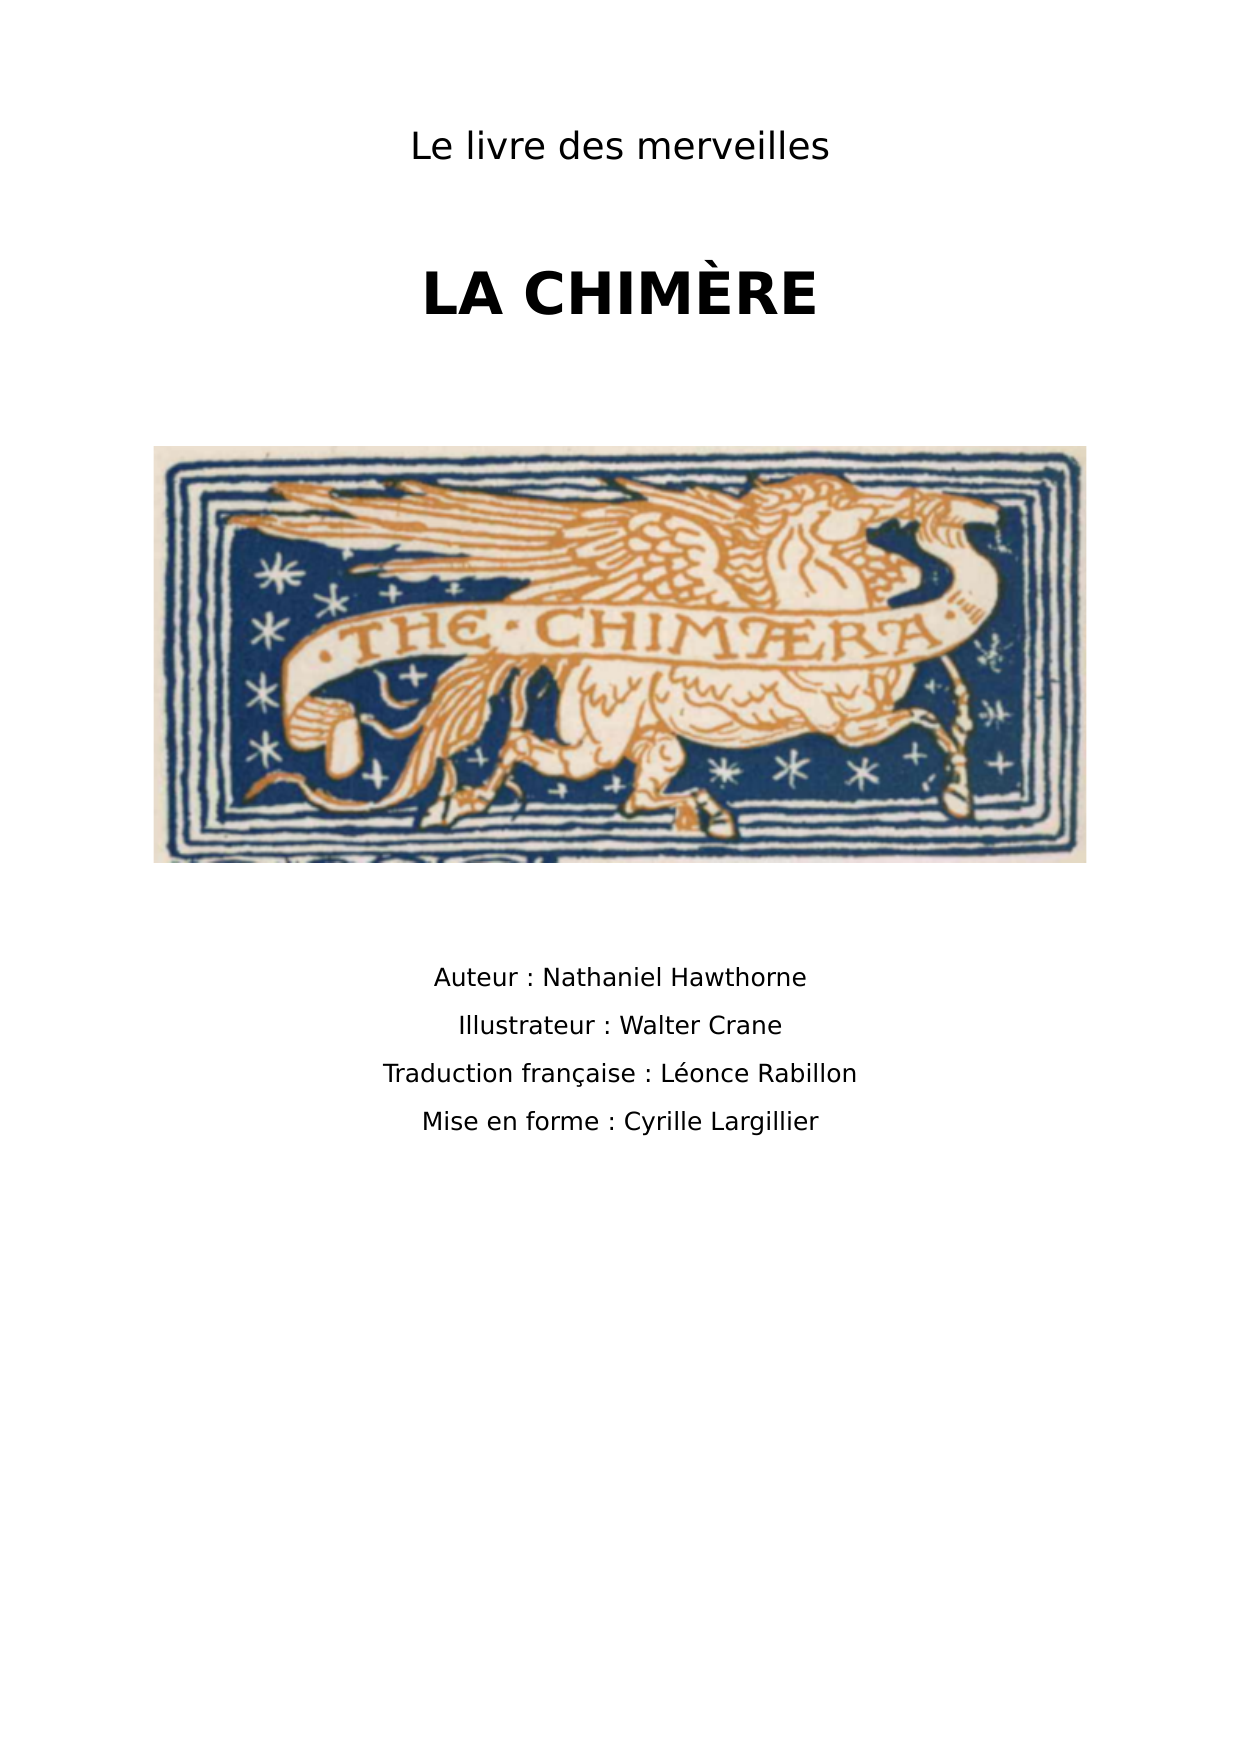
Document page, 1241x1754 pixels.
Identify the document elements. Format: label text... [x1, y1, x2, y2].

text Illustrateur : Walter Crane [118, 1011, 1122, 1040]
text Auteur : Nathaniel Hawthorne [118, 963, 1122, 992]
subtitle Le livre des merveilles [118, 124, 1122, 168]
text Traduction française : Léonce Rabillon [118, 1059, 1122, 1088]
picture [153, 446, 1087, 863]
title LA CHIMÈRE [118, 260, 1122, 328]
text Mise en forme : Cyrille Largillier [118, 1107, 1122, 1137]
